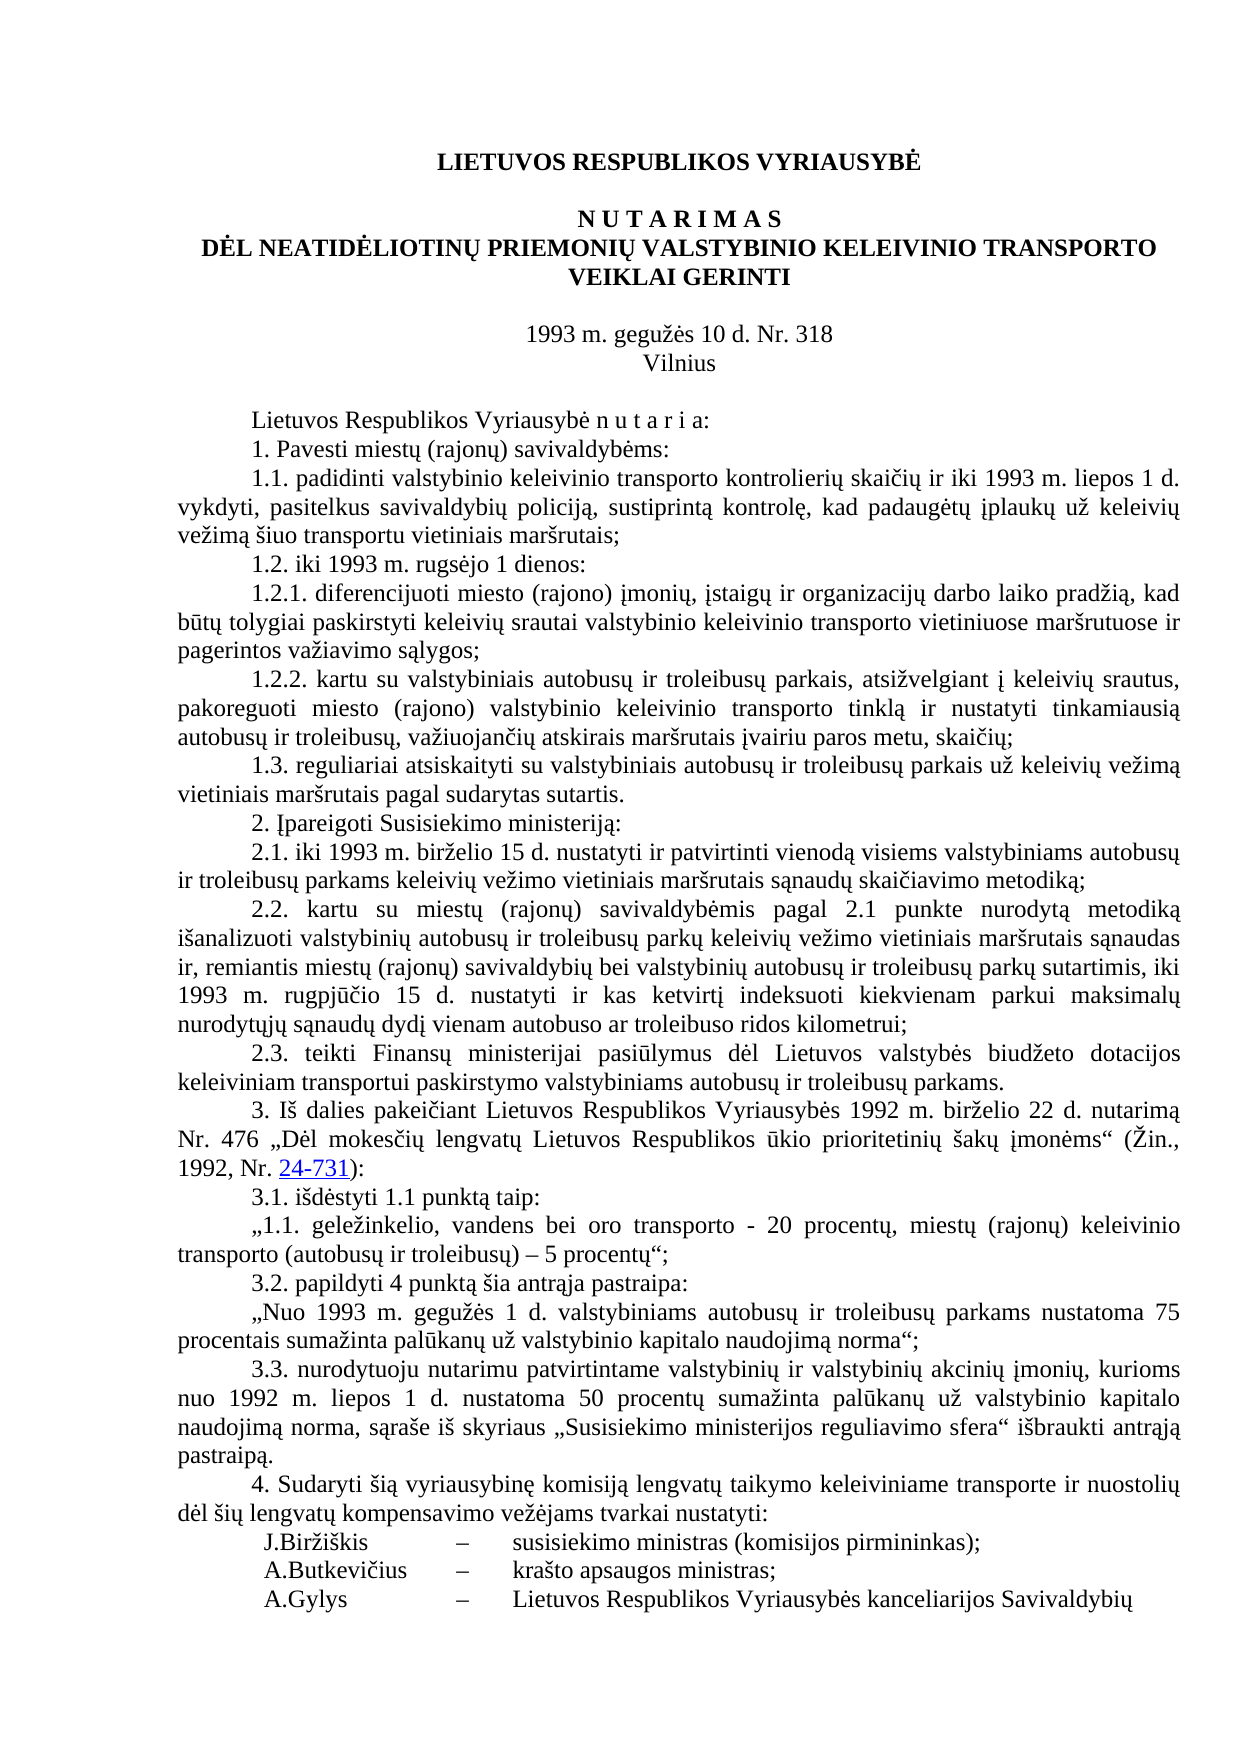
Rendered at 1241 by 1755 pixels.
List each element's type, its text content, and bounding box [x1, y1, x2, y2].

text LIETUVOS RESPUBLIKOS VYRIAUSYBĖ [177, 147, 1181, 176]
text 1.2.1. diferencijuoti miesto (rajono) įmonių, įstaigų ir organizacijų darbo laiko pradžią, kad būtų tolygiai paskirstyti keleivių srautai valstybinio keleivinio transporto vietiniuose maršrutuose ir pagerintos važiavimo sąlygos; [177, 578, 1181, 664]
text „1.1. geležinkelio, vandens bei oro transporto - 20 procentų, miestų (rajonų) keleivinio transporto (autobusų ir troleibusų) – 5 procentų“; [177, 1211, 1181, 1268]
table_header J.Biržiškis [177, 1527, 438, 1556]
table_cell krašto apsaugos ministras; [501, 1556, 1204, 1584]
text 1.2.2. kartu su valstybiniais autobusų ir troleibusų parkais, atsižvelgiant į keleivių srautus, pakoreguoti miesto (rajono) valstybinio keleivinio transporto tinklą ir nustatyti tinkamiausią autobusų ir troleibusų, važiuojančių atskirais maršrutais įvairiu paros metu, skaičių; [177, 664, 1181, 751]
text 3.3. nurodytuoju nutarimu patvirtintame valstybinių ir valstybinių akcinių įmonių, kurioms nuo 1992 m. liepos 1 d. nustatoma 50 procentų sumažinta palūkanų už valstybinio kapitalo naudojimą norma, sąraše iš skyriaus „Susisiekimo ministerijos reguliavimo sfera“ išbraukti antrąją pastraipą. [177, 1354, 1181, 1469]
table_header susisiekimo ministras (komisijos pirmininkas); [501, 1527, 1204, 1556]
text 2.2. kartu su miestų (rajonų) savivaldybėmis pagal 2.1 punkte nurodytą metodiką išanalizuoti valstybinių autobusų ir troleibusų parkų keleivių vežimo vietiniais maršrutais sąnaudas ir, remiantis miestų (rajonų) savivaldybių bei valstybinių autobusų ir troleibusų parkų sutartimis, iki 1993 m. rugpjūčio 15 d. nustatyti ir kas ketvirtį indeksuoti kiekvienam parkui maksimalų nurodytųjų sąnaudų dydį vienam autobuso ar troleibuso ridos kilometrui; [177, 894, 1181, 1038]
text 3. Iš dalies pakeičiant Lietuvos Respublikos Vyriausybės 1992 m. birželio 22 d. nutarimą Nr. 476 „Dėl mokesčių lengvatų Lietuvos Respublikos ūkio prioritetinių šakų įmonėms“ (Žin., 1992, Nr. 24-731): [177, 1096, 1181, 1182]
text 3.1. išdėstyti 1.1 punktą taip: [177, 1182, 1181, 1211]
text 1.2. iki 1993 m. rugsėjo 1 dienos: [177, 549, 1181, 578]
text 1993 m. gegužės 10 d. Nr. 318 [177, 319, 1181, 348]
text 2. Įpareigoti Susisiekimo ministeriją: [177, 808, 1181, 837]
table_cell – [439, 1556, 501, 1584]
text 2.1. iki 1993 m. birželio 15 d. nustatyti ir patvirtinti vienodą visiems valstybiniams autobusų ir troleibusų parkams keleivių vežimo vietiniais maršrutais sąnaudų skaičiavimo metodiką; [177, 837, 1181, 894]
table_header – [439, 1527, 501, 1556]
text 1.3. reguliariai atsiskaityti su valstybiniais autobusų ir troleibusų parkais už keleivių vežimą vietiniais maršrutais pagal sudarytas sutartis. [177, 751, 1181, 808]
text DĖL NEATIDĖLIOTINŲ PRIEMONIŲ VALSTYBINIO KELEIVINIO TRANSPORTO VEIKLAI GERINTI [177, 233, 1181, 291]
text Lietuvos Respublikos Vyriausybė nutaria: [177, 406, 1181, 434]
table_cell Lietuvos Respublikos Vyriausybės kanceliarijos Savivaldybių [501, 1584, 1204, 1613]
table_cell A.Gylys [177, 1584, 438, 1613]
text 2.3. teikti Finansų ministerijai pasiūlymus dėl Lietuvos valstybės biudžeto dotacijos keleiviniam transportui paskirstymo valstybiniams autobusų ir troleibusų parkams. [177, 1038, 1181, 1096]
table_cell A.Butkevičius [177, 1556, 438, 1584]
text 1. Pavesti miestų (rajonų) savivaldybėms: [177, 434, 1181, 463]
text Vilnius [177, 348, 1181, 377]
table_cell – [439, 1584, 501, 1613]
text „Nuo 1993 m. gegužės 1 d. valstybiniams autobusų ir troleibusų parkams nustatoma 75 procentais sumažinta palūkanų už valstybinio kapitalo naudojimą norma“; [177, 1297, 1181, 1354]
text N U T A R I M A S [177, 204, 1181, 233]
text 1.1. padidinti valstybinio keleivinio transporto kontrolierių skaičių ir iki 1993 m. liepos 1 d. vykdyti, pasitelkus savivaldybių policiją, sustiprintą kontrolę, kad padaugėtų įplaukų už keleivių vežimą šiuo transportu vietiniais maršrutais; [177, 463, 1181, 549]
text 3.2. papildyti 4 punktą šia antrąja pastraipa: [177, 1268, 1181, 1297]
text 4. Sudaryti šią vyriausybinę komisiją lengvatų taikymo keleiviniame transporte ir nuostolių dėl šių lengvatų kompensavimo vežėjams tvarkai nustatyti: [177, 1469, 1181, 1527]
